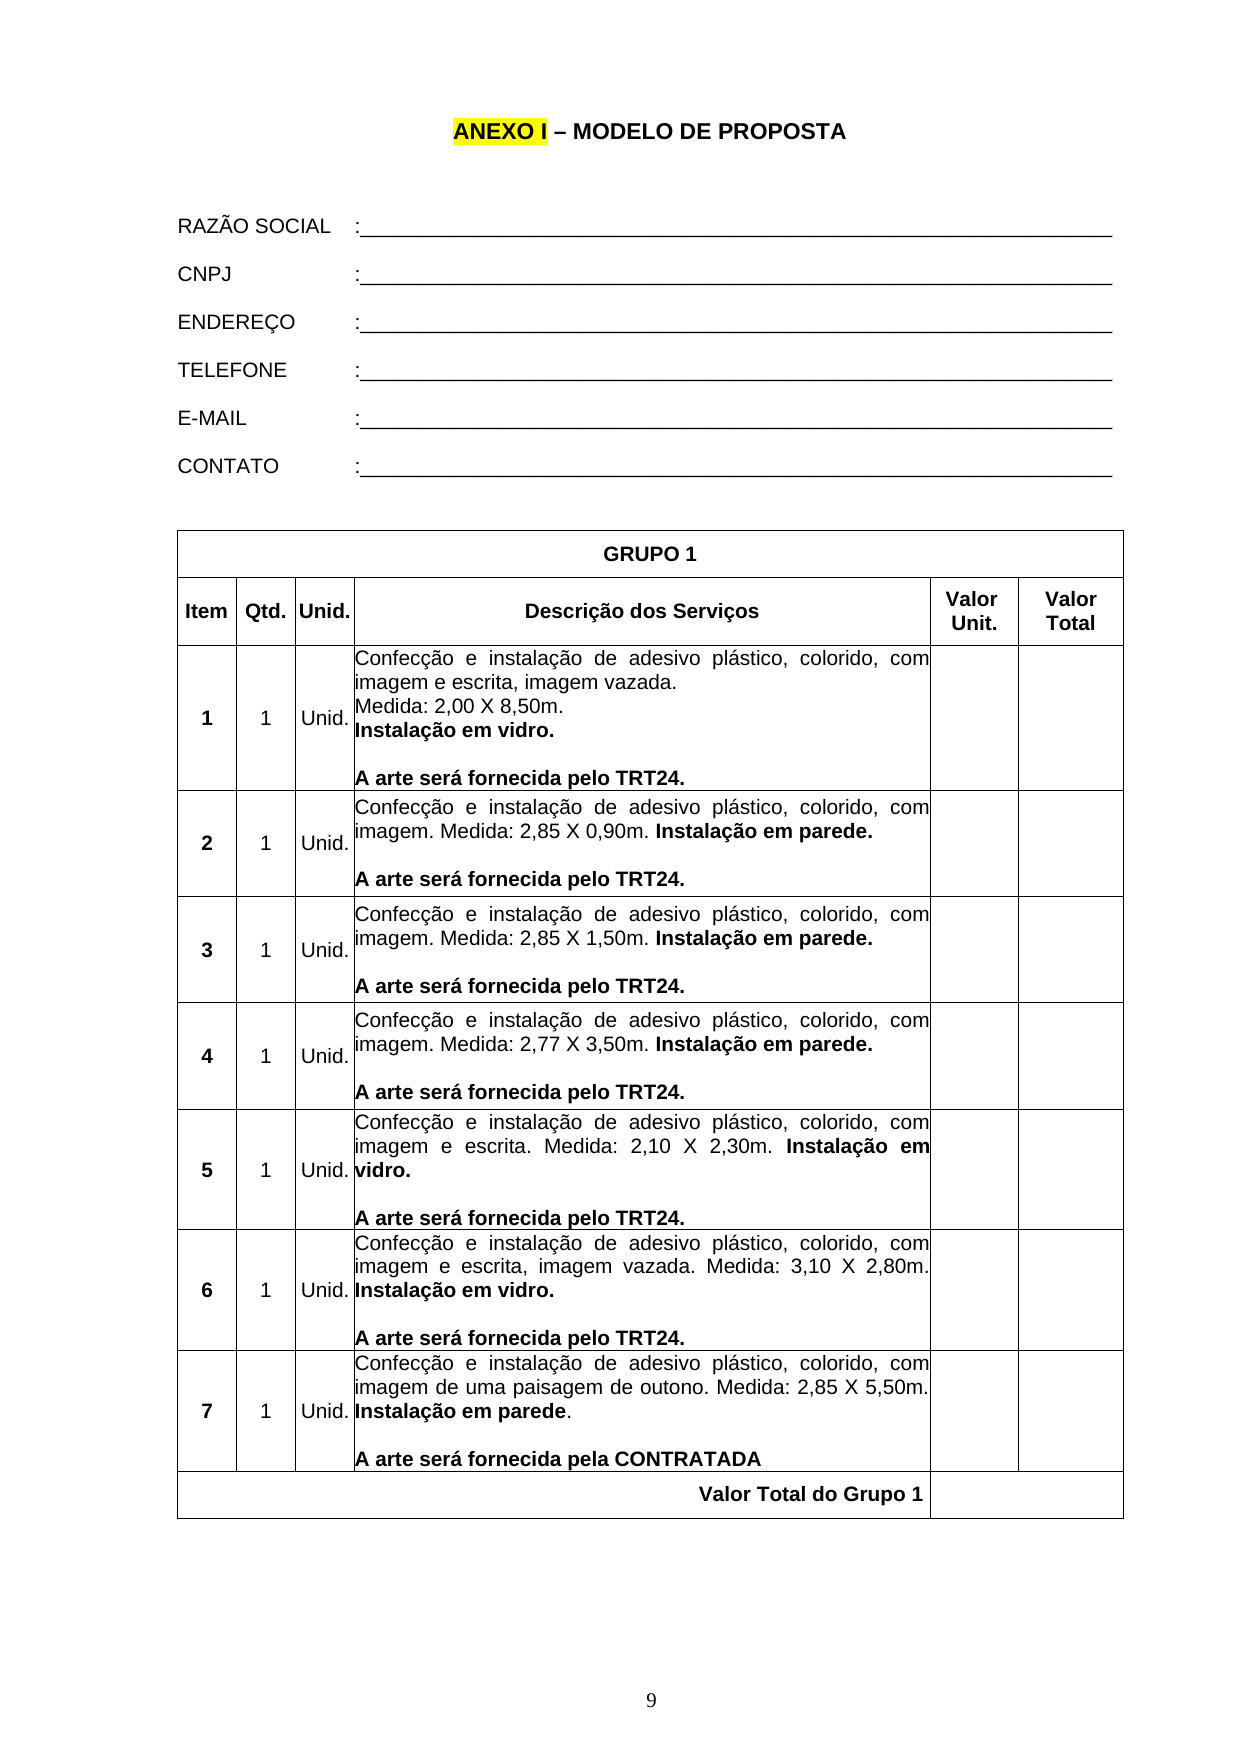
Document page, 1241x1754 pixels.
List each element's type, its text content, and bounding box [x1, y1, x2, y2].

table_cell Unid. [296, 897, 354, 1002]
table_cell [931, 646, 1018, 789]
table_cell Confecção e instalação de adesivo plástico, colorido, com imagem e escrita. Medida: 2,10 X 2,30m. Instalação em vidro. A arte será fornecida pelo TRT24. [355, 1110, 930, 1229]
table_cell Confecção e instalação de adesivo plástico, colorido, com imagem. Medida: 2,85 X 1,50m. Instalação em parede. A arte será fornecida pelo TRT24. [355, 897, 930, 1002]
subtitle ENDEREÇO :_________________________________________________________________ [177, 301, 1122, 337]
table_cell 1 [237, 1230, 295, 1350]
table_cell Valor Total do Grupo 1 [178, 1472, 930, 1518]
table_cell 1 [237, 1351, 295, 1471]
table_cell [1019, 1351, 1123, 1471]
table_cell 3 [178, 897, 236, 1002]
table_cell [931, 1110, 1018, 1229]
table_header GRUPO 1 [178, 531, 1123, 577]
table_cell [1019, 646, 1123, 789]
subtitle CONTATO :_________________________________________________________________ [177, 445, 1122, 481]
table_cell Item [178, 578, 236, 645]
table_cell [1019, 1230, 1123, 1350]
table_cell [1019, 791, 1123, 896]
table_cell Unid. [296, 791, 354, 896]
table_cell Confecção e instalação de adesivo plástico, colorido, com imagem. Medida: 2,85 X 0,90m. Instalação em parede. A arte será fornecida pelo TRT24. [355, 791, 930, 896]
table_cell Unid. [296, 1003, 354, 1108]
table_cell Qtd. [237, 578, 295, 645]
table_cell Confecção e instalação de adesivo plástico, colorido, com imagem de uma paisagem de outono. Medida: 2,85 X 5,50m. Instalação em parede. A arte será fornecida pela CONTRATADA [355, 1351, 930, 1471]
table_cell Confecção e instalação de adesivo plástico, colorido, com imagem. Medida: 2,77 X 3,50m. Instalação em parede. A arte será fornecida pelo TRT24. [355, 1003, 930, 1108]
table_cell 1 [237, 1110, 295, 1229]
table_cell [1019, 897, 1123, 1002]
table_cell Unid. [296, 578, 354, 645]
table_cell 4 [178, 1003, 236, 1108]
table_cell 5 [178, 1110, 236, 1229]
table_cell 2 [178, 791, 236, 896]
table_cell Unid. [296, 646, 354, 789]
table_cell [931, 1472, 1123, 1518]
table_cell Valor Unit. [931, 578, 1018, 645]
table_cell 1 [237, 1003, 295, 1108]
subtitle TELEFONE :_________________________________________________________________ [177, 349, 1122, 385]
subtitle E-MAIL :_________________________________________________________________ [177, 397, 1122, 433]
table_cell 6 [178, 1230, 236, 1350]
subtitle RAZÃO SOCIAL :_________________________________________________________________ [177, 206, 1122, 241]
table_cell [931, 1351, 1018, 1471]
table_cell 1 [178, 646, 236, 789]
table_cell Unid. [296, 1230, 354, 1350]
subtitle CNPJ :_________________________________________________________________ [177, 253, 1122, 289]
table_cell 1 [237, 791, 295, 896]
table_cell Descrição dos Serviços [355, 578, 930, 645]
table_cell [1019, 1110, 1123, 1229]
table_cell Confecção e instalação de adesivo plástico, colorido, com imagem e escrita, imagem vazada. Medida: 2,00 X 8,50m. Instalação em vidro. A arte será fornecida pelo TRT24. [355, 646, 930, 789]
table_cell 1 [237, 897, 295, 1002]
table_cell [1019, 1003, 1123, 1108]
table_cell Confecção e instalação de adesivo plástico, colorido, com imagem e escrita, imagem vazada. Medida: 3,10 X 2,80m. Instalação em vidro. A arte será fornecida pelo TRT24. [355, 1230, 930, 1350]
table_cell [931, 791, 1018, 896]
table_cell 1 [237, 646, 295, 789]
table_cell [931, 1003, 1018, 1108]
table_cell Unid. [296, 1351, 354, 1471]
text ANEXO I – MODELO DE PROPOSTA [177, 118, 1122, 145]
table_cell [931, 897, 1018, 1002]
table_cell 7 [178, 1351, 236, 1471]
table_cell Unid. [296, 1110, 354, 1229]
table_cell Valor Total [1019, 578, 1123, 645]
table_cell [931, 1230, 1018, 1350]
